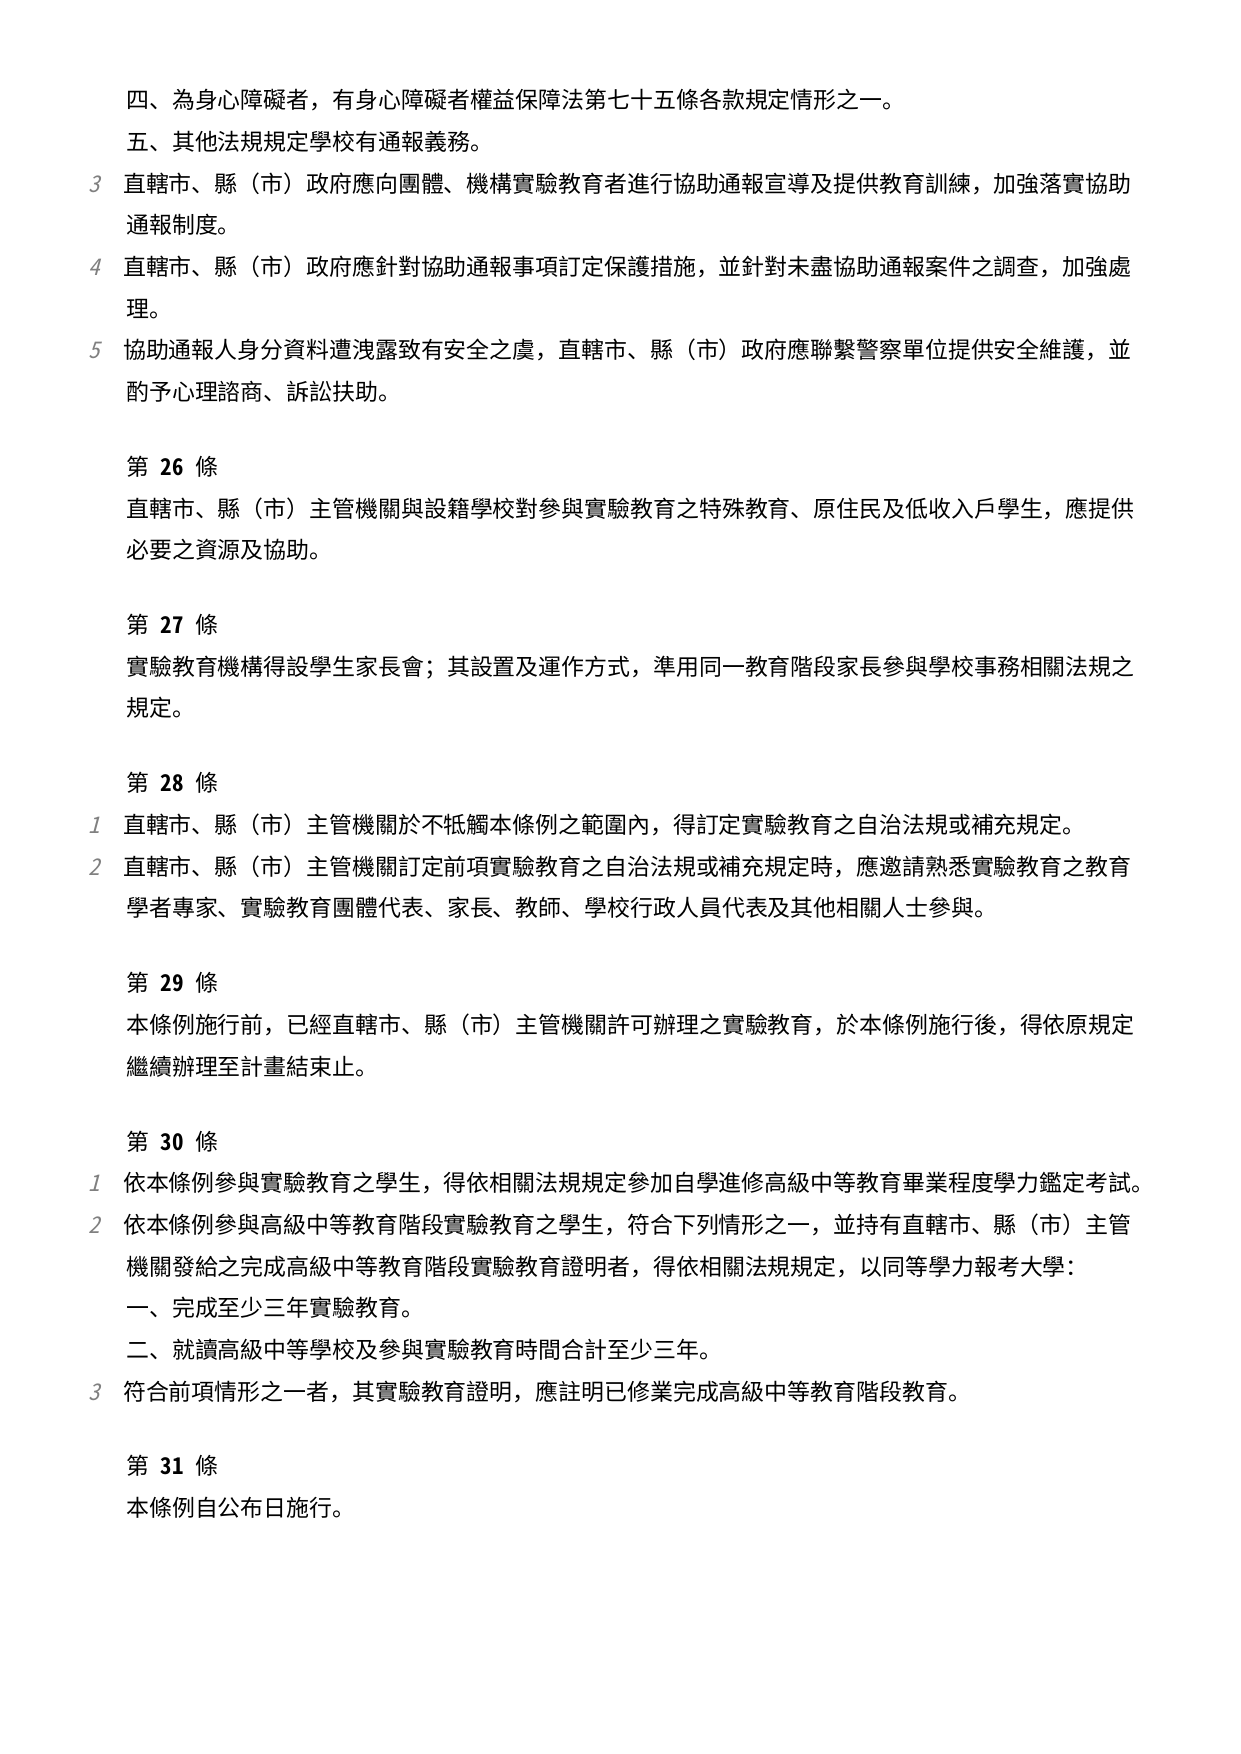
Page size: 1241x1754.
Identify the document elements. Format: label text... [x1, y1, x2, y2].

text 2 依本條例參與高級中等教育階段實驗教育之學生，符合下列情形之一，並持有直轄市、縣（市）主管機關發給之完成高級中等教育階段實驗教育證明者，得依相關法規規定，以同等學力報考大學： [88, 1198, 1152, 1282]
text 4 直轄市、縣（市）政府應針對協助通報事項訂定保護措施，並針對未盡協助通報案件之調查，加強處理。 [88, 240, 1152, 324]
text 第 27 條 [126, 598, 1152, 640]
text 第 30 條 [126, 1115, 1152, 1157]
text 1 直轄市、縣（市）主管機關於不牴觸本條例之範圍內，得訂定實驗教育之自治法規或補充規定。 [88, 798, 1152, 840]
text 3 直轄市、縣（市）政府應向團體、機構實驗教育者進行協助通報宣導及提供教育訓練，加強落實協助通報制度。 [88, 157, 1152, 240]
text 1 依本條例參與實驗教育之學生，得依相關法規規定參加自學進修高級中等教育畢業程度學力鑑定考試。 [88, 1157, 1152, 1198]
text 實驗教育機構得設學生家長會；其設置及運作方式，準用同一教育階段家長參與學校事務相關法規之規定。 [126, 640, 1152, 723]
text 5 協助通報人身分資料遭洩露致有安全之虞，直轄市、縣（市）政府應聯繫警察單位提供安全維護，並酌予心理諮商、訴訟扶助。 [88, 324, 1152, 407]
text 第 26 條 [126, 440, 1152, 482]
text 四、為身心障礙者，有身心障礙者權益保障法第七十五條各款規定情形之一。 [126, 74, 1152, 115]
text 五、其他法規規定學校有通報義務。 [126, 115, 1152, 157]
text 3 符合前項情形之一者，其實驗教育證明，應註明已修業完成高級中等教育階段教育。 [88, 1365, 1152, 1407]
text 第 31 條 [126, 1440, 1152, 1481]
text 第 28 條 [126, 757, 1152, 798]
text 本條例施行前，已經直轄市、縣（市）主管機關許可辦理之實驗教育，於本條例施行後，得依原規定繼續辦理至計畫結束止。 [126, 998, 1152, 1082]
text 2 直轄市、縣（市）主管機關訂定前項實驗教育之自治法規或補充規定時，應邀請熟悉實驗教育之教育學者專家、實驗教育團體代表、家長、教師、學校行政人員代表及其他相關人士參與。 [88, 840, 1152, 923]
text 直轄市、縣（市）主管機關與設籍學校對參與實驗教育之特殊教育、原住民及低收入戶學生，應提供必要之資源及協助。 [126, 482, 1152, 565]
text 第 29 條 [126, 957, 1152, 998]
text 一、完成至少三年實驗教育。 [126, 1282, 1152, 1323]
text 本條例自公布日施行。 [126, 1481, 1152, 1523]
text 二、就讀高級中等學校及參與實驗教育時間合計至少三年。 [126, 1323, 1152, 1365]
